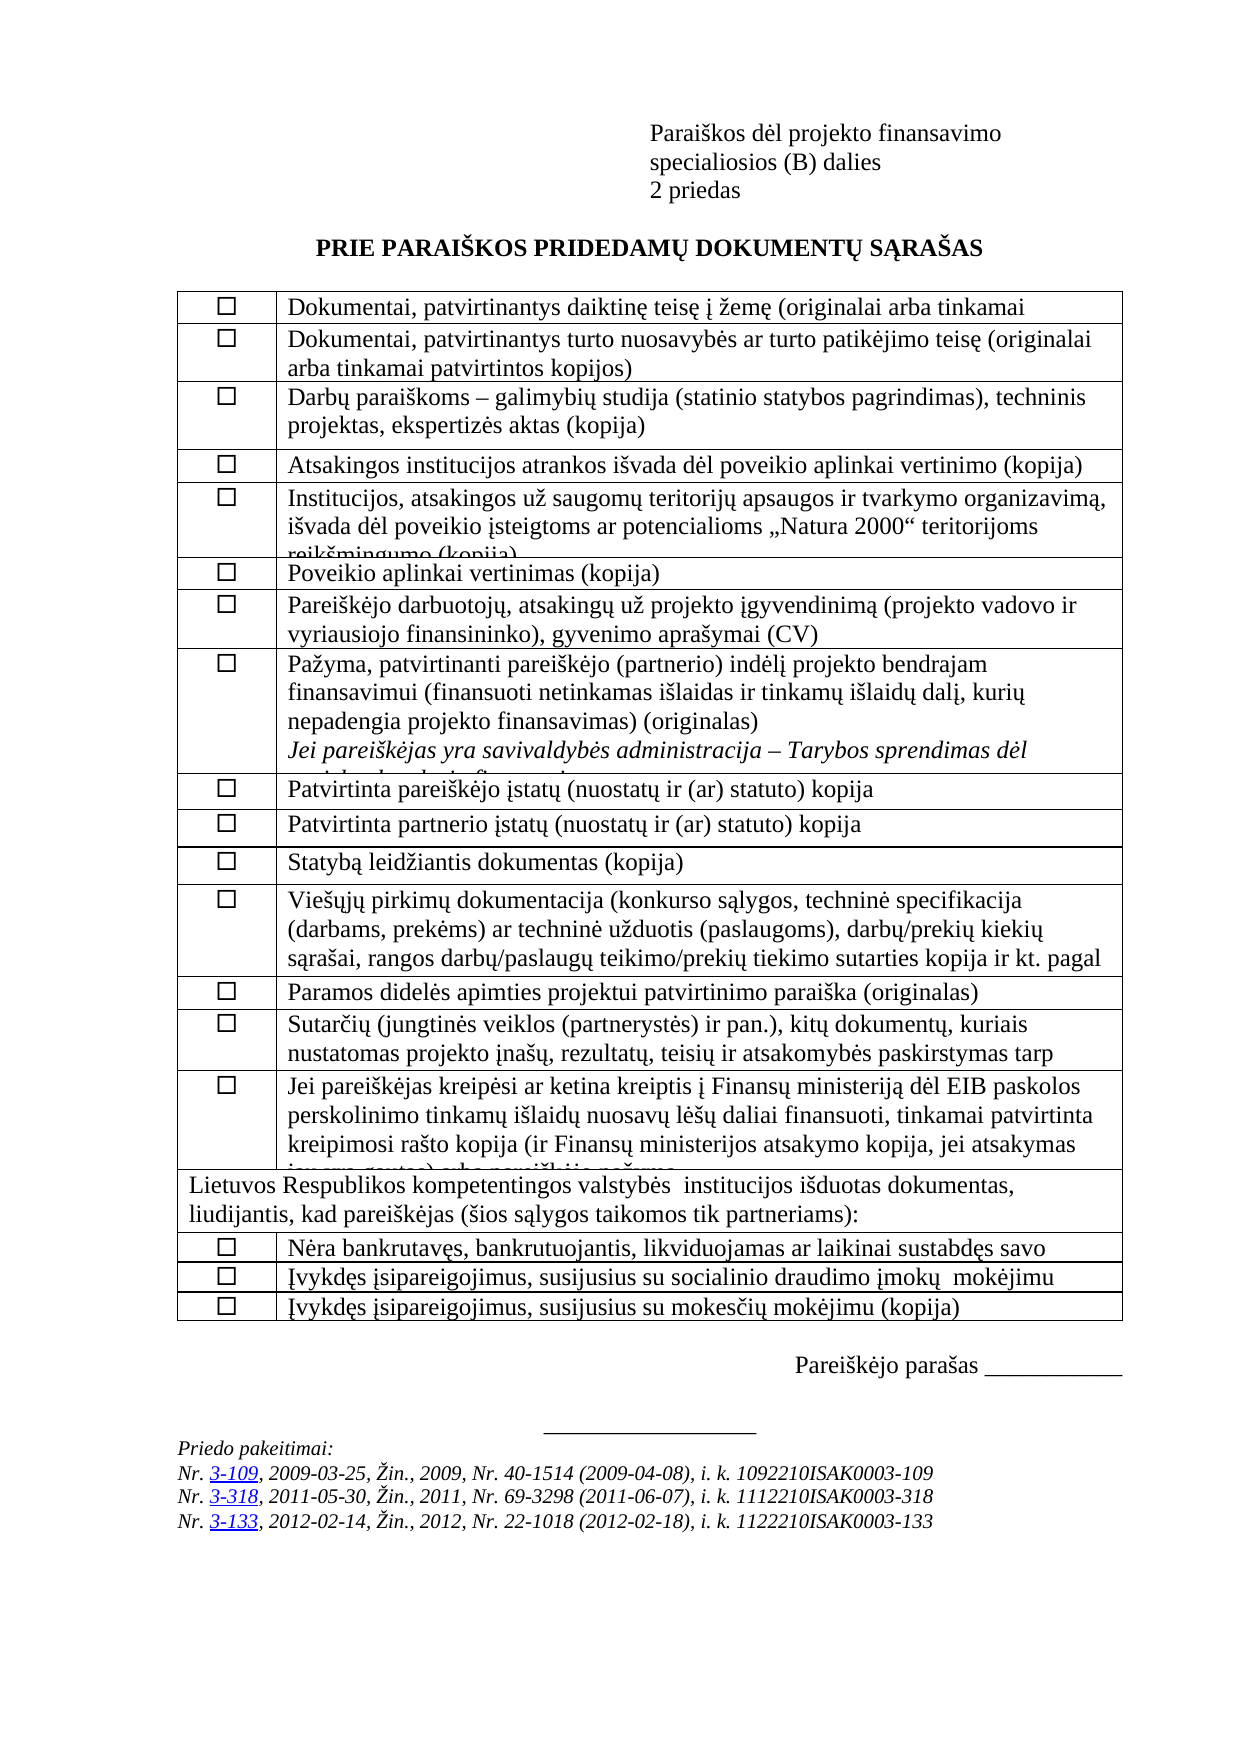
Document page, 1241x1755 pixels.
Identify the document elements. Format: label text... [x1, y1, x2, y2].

text Nr. 3-133, 2012-02-14, Žin., 2012, Nr. 22-1018 (2012-02-18), i. k. 1122210ISAK0003-133 [177, 1508, 1122, 1533]
table_cell [] [178, 885, 276, 976]
table_cell [] [178, 774, 276, 808]
table_cell [1080, 1170, 1122, 1232]
table_cell [] [178, 649, 276, 773]
text Paraiškos dėl projekto finansavimo [649, 118, 1122, 147]
text Priedo pakeitimai: [177, 1436, 1122, 1460]
text _________________ [177, 1408, 1122, 1436]
table_cell [] [178, 450, 276, 482]
table_cell Dokumentai, patvirtinantys turto nuosavybės ar turto patikėjimo teisę (originalai arba tinkamai patvirtintos kopijos) [277, 324, 1122, 381]
table_cell Institucijos, atsakingos už saugomų teritorijų apsaugos ir tvarkymo organizavimą, išvada dėl poveikio įsteigtoms ar potencialioms „Natura 2000“ teritorijoms reikšmingumo (kopija) [277, 483, 1122, 557]
table_header Dokumentai, patvirtinantys daiktinę teisę į žemę (originalai arba tinkamai patvirtintos kopijos) [277, 292, 1122, 323]
table_cell Atsakingos institucijos atrankos išvada dėl poveikio aplinkai vertinimo (kopija) [277, 450, 1122, 482]
text 2 priedas [649, 176, 1122, 204]
table_cell Paramos didelės apimties projektui patvirtinimo paraiška (originalas) [277, 977, 1122, 1008]
table_cell Patvirtinta partnerio įstatų (nuostatų ir (ar) statuto) kopija [277, 810, 1122, 846]
table_cell Patvirtinta pareiškėjo įstatų (nuostatų ir (ar) statuto) kopija [277, 774, 1122, 808]
table_cell [] [178, 810, 276, 846]
table_cell Jei pareiškėjas kreipėsi ar ketina kreiptis į Finansų ministeriją dėl EIB paskolos perskolinimo tinkamų išlaidų nuosavų lėšų daliai finansuoti, tinkamai patvirtinta kreipimosi rašto kopija (ir Finansų ministerijos atsakymo kopija, jei atsakymas jau yra gautas) arba pareiškėjo pažyma [277, 1071, 1122, 1169]
table_cell [] [178, 483, 276, 557]
table_cell [] [178, 382, 276, 449]
table_cell Lietuvos Respublikos kompetentingos valstybės institucijos išduotas dokumentas, liudijantis, kad pareiškėjas (šios sąlygos taikomos tik partneriams): [178, 1170, 1080, 1232]
table_cell Nėra bankrutavęs, bankrutuojantis, likviduojamas ar laikinai sustabdęs savo veiklos (kopija) [277, 1233, 1122, 1261]
table_cell [] [178, 1010, 276, 1070]
table_cell [] [178, 848, 276, 884]
table_cell [] [178, 1263, 276, 1291]
text specialiosios (B) dalies [649, 147, 1122, 176]
table_cell Pažyma, patvirtinanti pareiškėjo (partnerio) indėlį projekto bendrajam finansavimui (finansuoti netinkamas išlaidas ir tinkamų išlaidų dalį, kurių nepadengia projekto finansavimas) (originalas) Jei pareiškėjas yra savivaldybės administracija – Tarybos sprendimas dėl projekto bendrojo finansavimo [277, 649, 1122, 773]
table_cell [] [178, 324, 276, 381]
text Nr. 3-318, 2011-05-30, Žin., 2011, Nr. 69-3298 (2011-06-07), i. k. 1112210ISAK0003-318 [177, 1484, 1122, 1508]
text Nr. 3-109, 2009-03-25, Žin., 2009, Nr. 40-1514 (2009-04-08), i. k. 1092210ISAK0003-109 [177, 1460, 1122, 1484]
table_cell Poveikio aplinkai vertinimas (kopija) [277, 558, 1122, 589]
table_cell [] [178, 558, 276, 589]
table_cell Įvykdęs įsipareigojimus, susijusius su mokesčių mokėjimu (kopija) [277, 1293, 1122, 1320]
table_cell [] [178, 1293, 276, 1320]
table_cell Įvykdęs įsipareigojimus, susijusius su socialinio draudimo įmokų mokėjimu (kopija) [277, 1263, 1122, 1291]
table_header [] [178, 292, 276, 323]
text PRIE PARAIŠKOS PRIDEDAMŲ DOKUMENTŲ SĄRAŠAS [177, 233, 1122, 262]
table_cell Viešųjų pirkimų dokumentacija (konkurso sąlygos, techninė specifikacija (darbams, prekėms) ar techninė užduotis (paslaugoms), darbų/prekių kiekių sąrašai, rangos darbų/paslaugų teikimo/prekių tiekimo sutarties kopija ir kt. pagal Viešųjų pirkimų įstatymą reikalaujami dokumentai) (kopijos) [277, 885, 1122, 976]
table_cell Darbų paraiškoms – galimybių studija (statinio statybos pagrindimas), techninis projektas, ekspertizės aktas (kopija) [277, 382, 1122, 449]
text Pareiškėjo parašas ___________ [177, 1350, 1122, 1379]
table_cell [] [178, 590, 276, 648]
table_cell Pareiškėjo darbuotojų, atsakingų už projekto įgyvendinimą (projekto vadovo ir vyriausiojo finansininko), gyvenimo aprašymai (CV) [277, 590, 1122, 648]
table_cell [] [178, 1071, 276, 1169]
table_cell Statybą leidžiantis dokumentas (kopija) [277, 848, 1122, 884]
table_cell Sutarčių (jungtinės veiklos (partnerystės) ir pan.), kitų dokumentų, kuriais nustatomas projekto įnašų, rezultatų, teisių ir atsakomybės paskirstymas tarp partnerių ir pareiškėjo, kopijos [277, 1010, 1122, 1070]
table_cell [] [178, 977, 276, 1008]
table_cell [] [178, 1233, 276, 1261]
